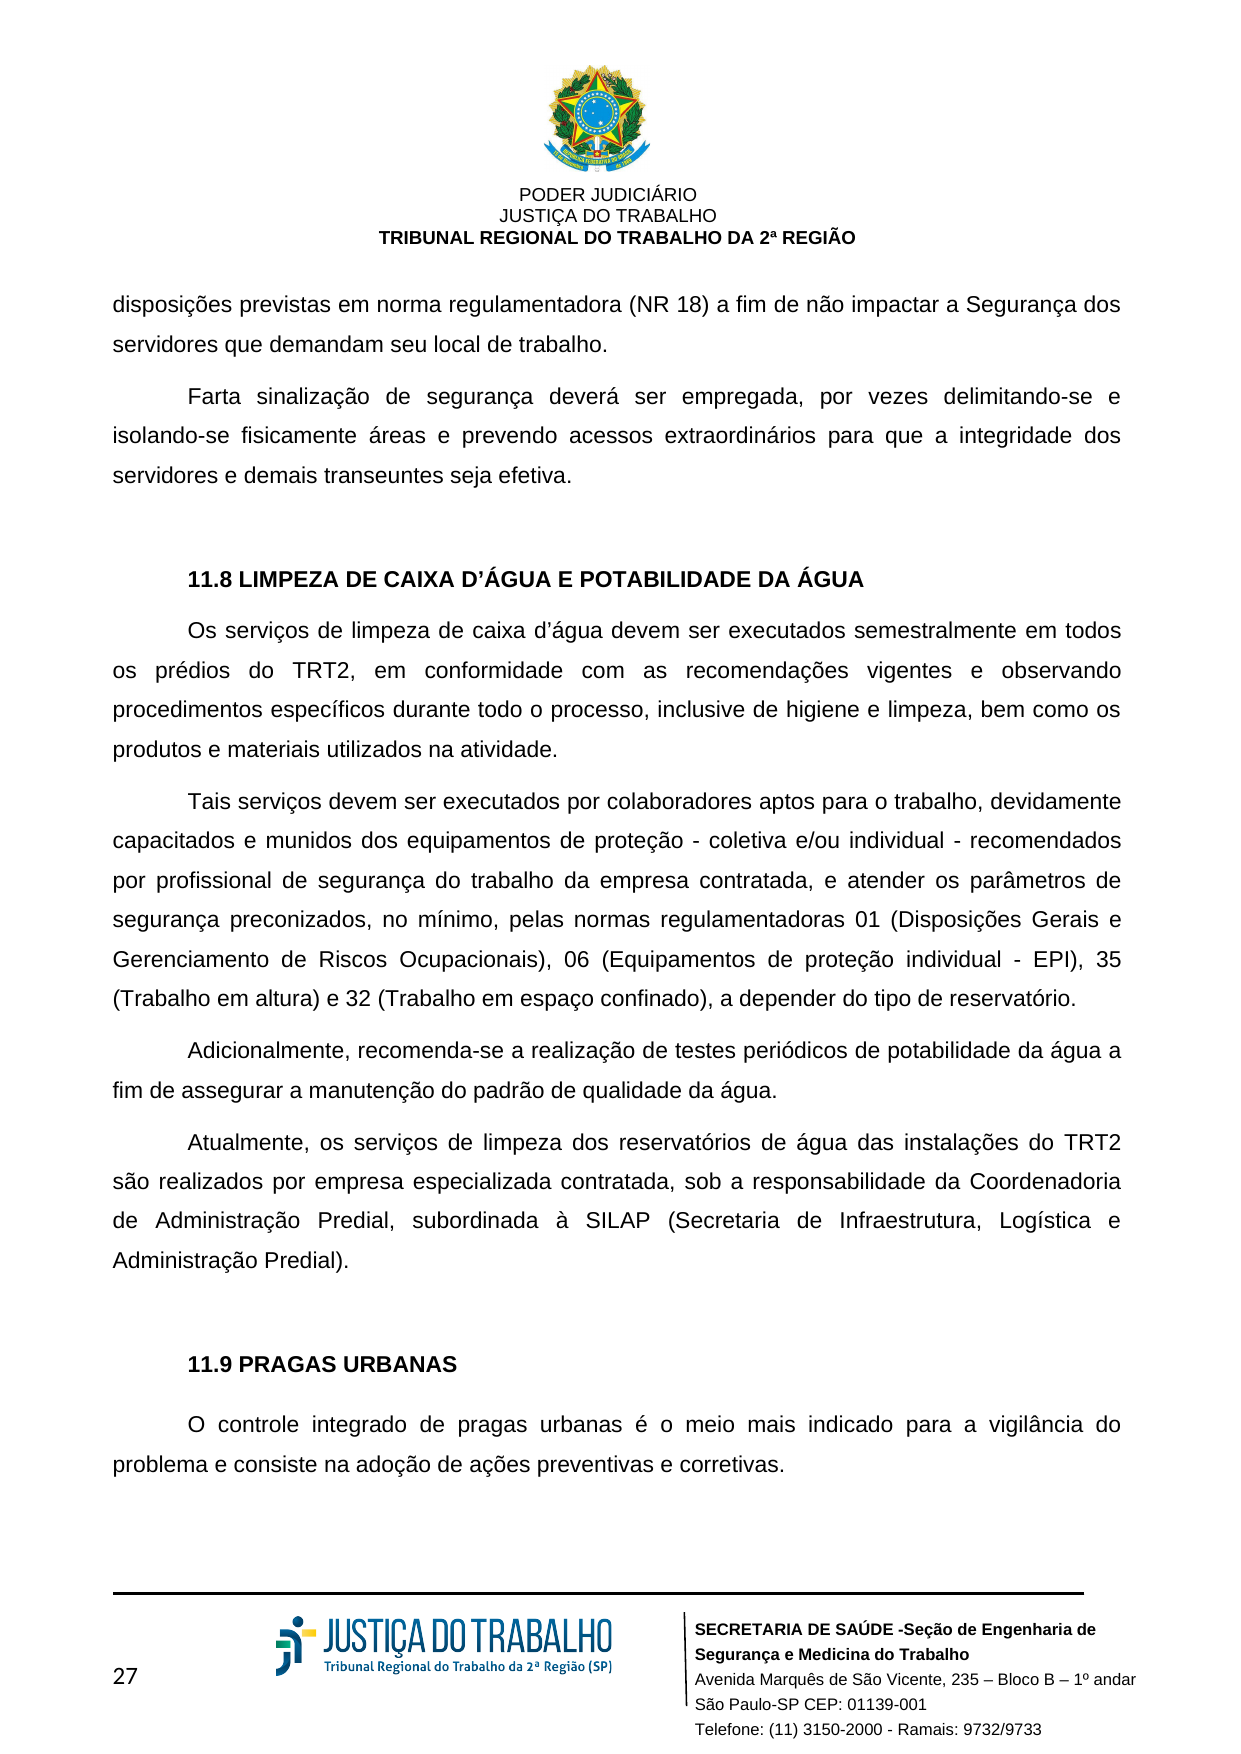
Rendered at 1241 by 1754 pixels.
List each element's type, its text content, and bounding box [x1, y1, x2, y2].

text Tais serviços devem ser executados por colaboradores aptos para o trabalho, devidamente capacitados e munidos dos equipamentos de proteção - coletiva e/ou individual - recomendados por profissional de segurança do trabalho da empresa contratada, e atender os parâmetros de segurança preconizados, no mínimo, pelas normas regulamentadoras 01 (Disposições Gerais e Gerenciamento de Riscos Ocupacionais), 06 (Equipamentos de proteção individual - EPI), 35 (Trabalho em altura) e 32 (Trabalho em espaço confinado), a depender do tipo de reservatório. [112, 788, 1122, 1012]
picture [543, 65, 650, 172]
text O controle integrado de pragas urbanas é o meio mais indicado para a vigilância do problema e consiste na adoção de ações preventivas e corretivas. [112, 1411, 1122, 1477]
subtitle 11.8 LIMPEZA DE CAIXA D’ÁGUA E POTABILIDADE DA ÁGUA [112, 566, 1122, 592]
subtitle 11.9 PRAGAS URBANAS [112, 1351, 1122, 1377]
text Adicionalmente, recomenda-se a realização de testes periódicos de potabilidade da água a fim de assegurar a manutenção do padrão de qualidade da água. [112, 1037, 1122, 1103]
picture [276, 1616, 612, 1676]
text Atualmente, os serviços de limpeza dos reservatórios de água das instalações do TRT2 são realizados por empresa especializada contratada, sob a responsabilidade da Coordenadoria de Administração Predial, subordinada à SILAP (Secretaria de Infraestrutura, Logística e Administração Predial). [112, 1128, 1122, 1273]
text disposições previstas em norma regulamentadora (NR 18) a fim de não impactar a Segurança dos servidores que demandam seu local de trabalho. [112, 291, 1122, 357]
text Os serviços de limpeza de caixa d’água devem ser executados semestralmente em todos os prédios do TRT2, em conformidade com as recomendações vigentes e observando procedimentos específicos durante todo o processo, inclusive de higiene e limpeza, bem como os produtos e materiais utilizados na atividade. [112, 617, 1122, 762]
text Farta sinalização de segurança deverá ser empregada, por vezes delimitando-se e isolando-se fisicamente áreas e prevendo acessos extraordinários para que a integridade dos servidores e demais transeuntes seja efetiva. [112, 383, 1122, 488]
